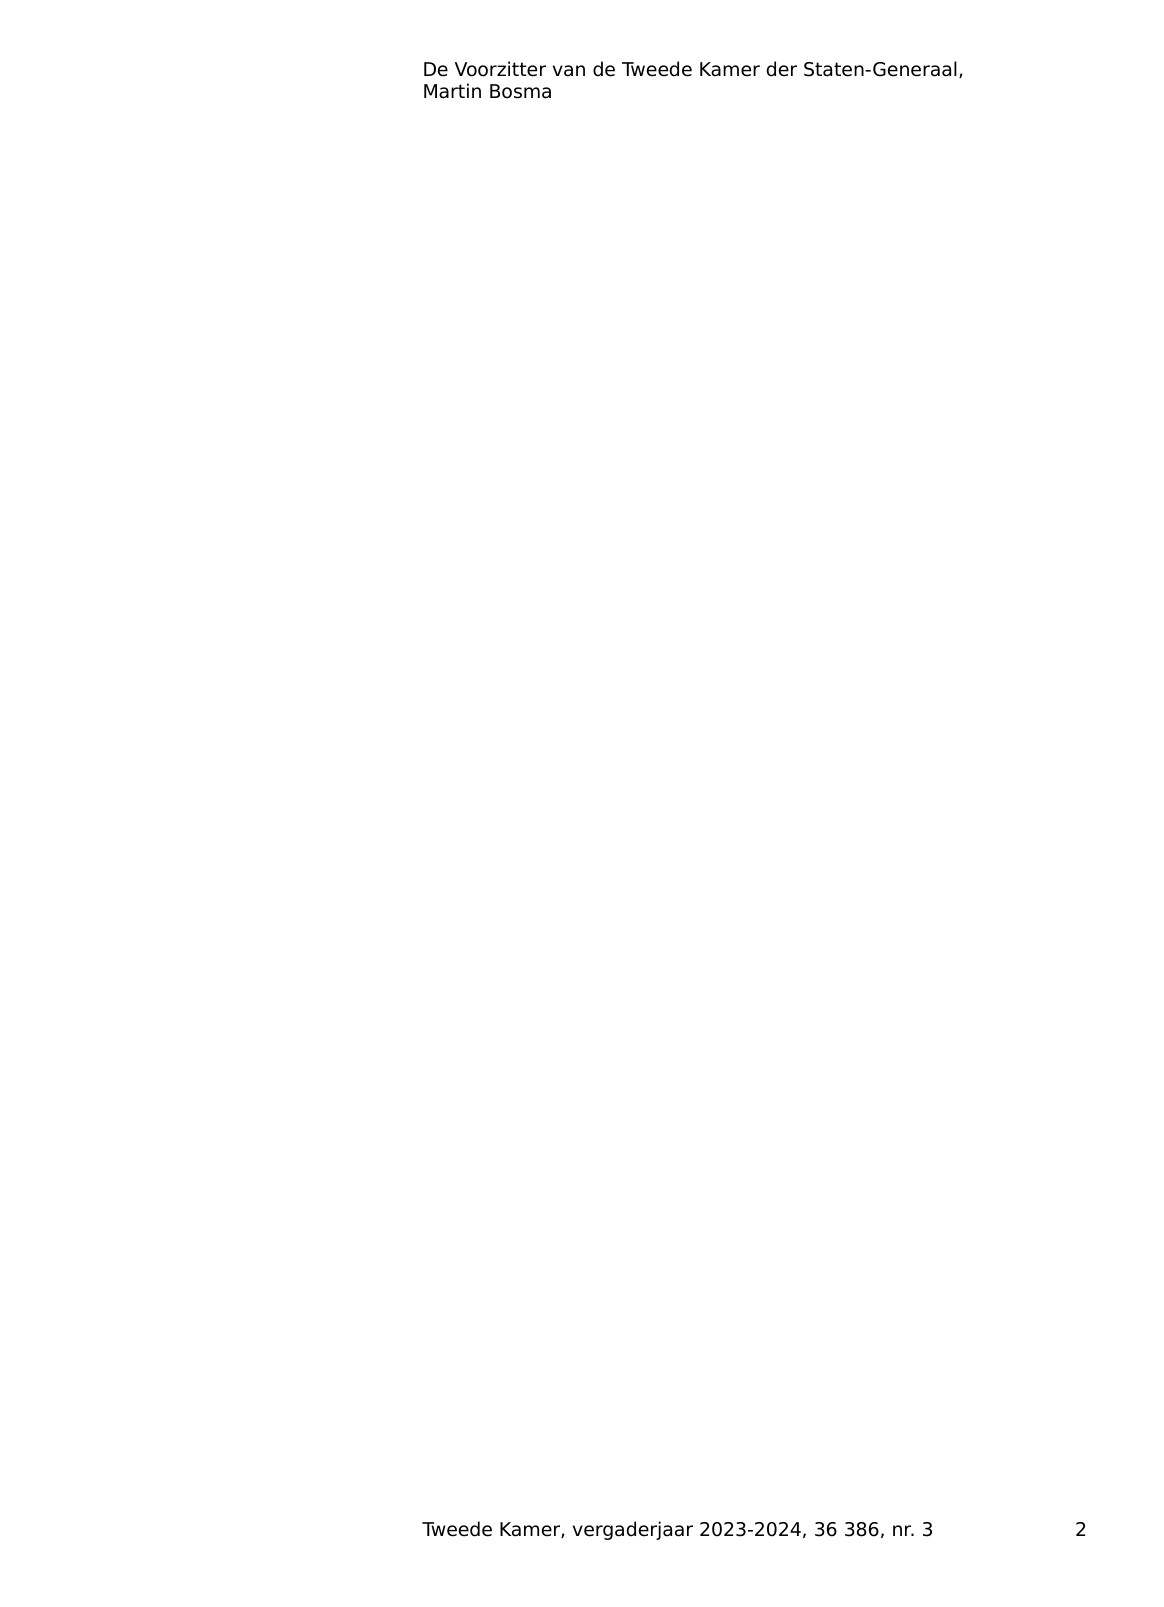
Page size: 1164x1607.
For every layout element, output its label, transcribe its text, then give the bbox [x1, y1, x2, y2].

text De Voorzitter van de Tweede Kamer der Staten-Generaal, Martin Bosma [422, 59, 1087, 103]
